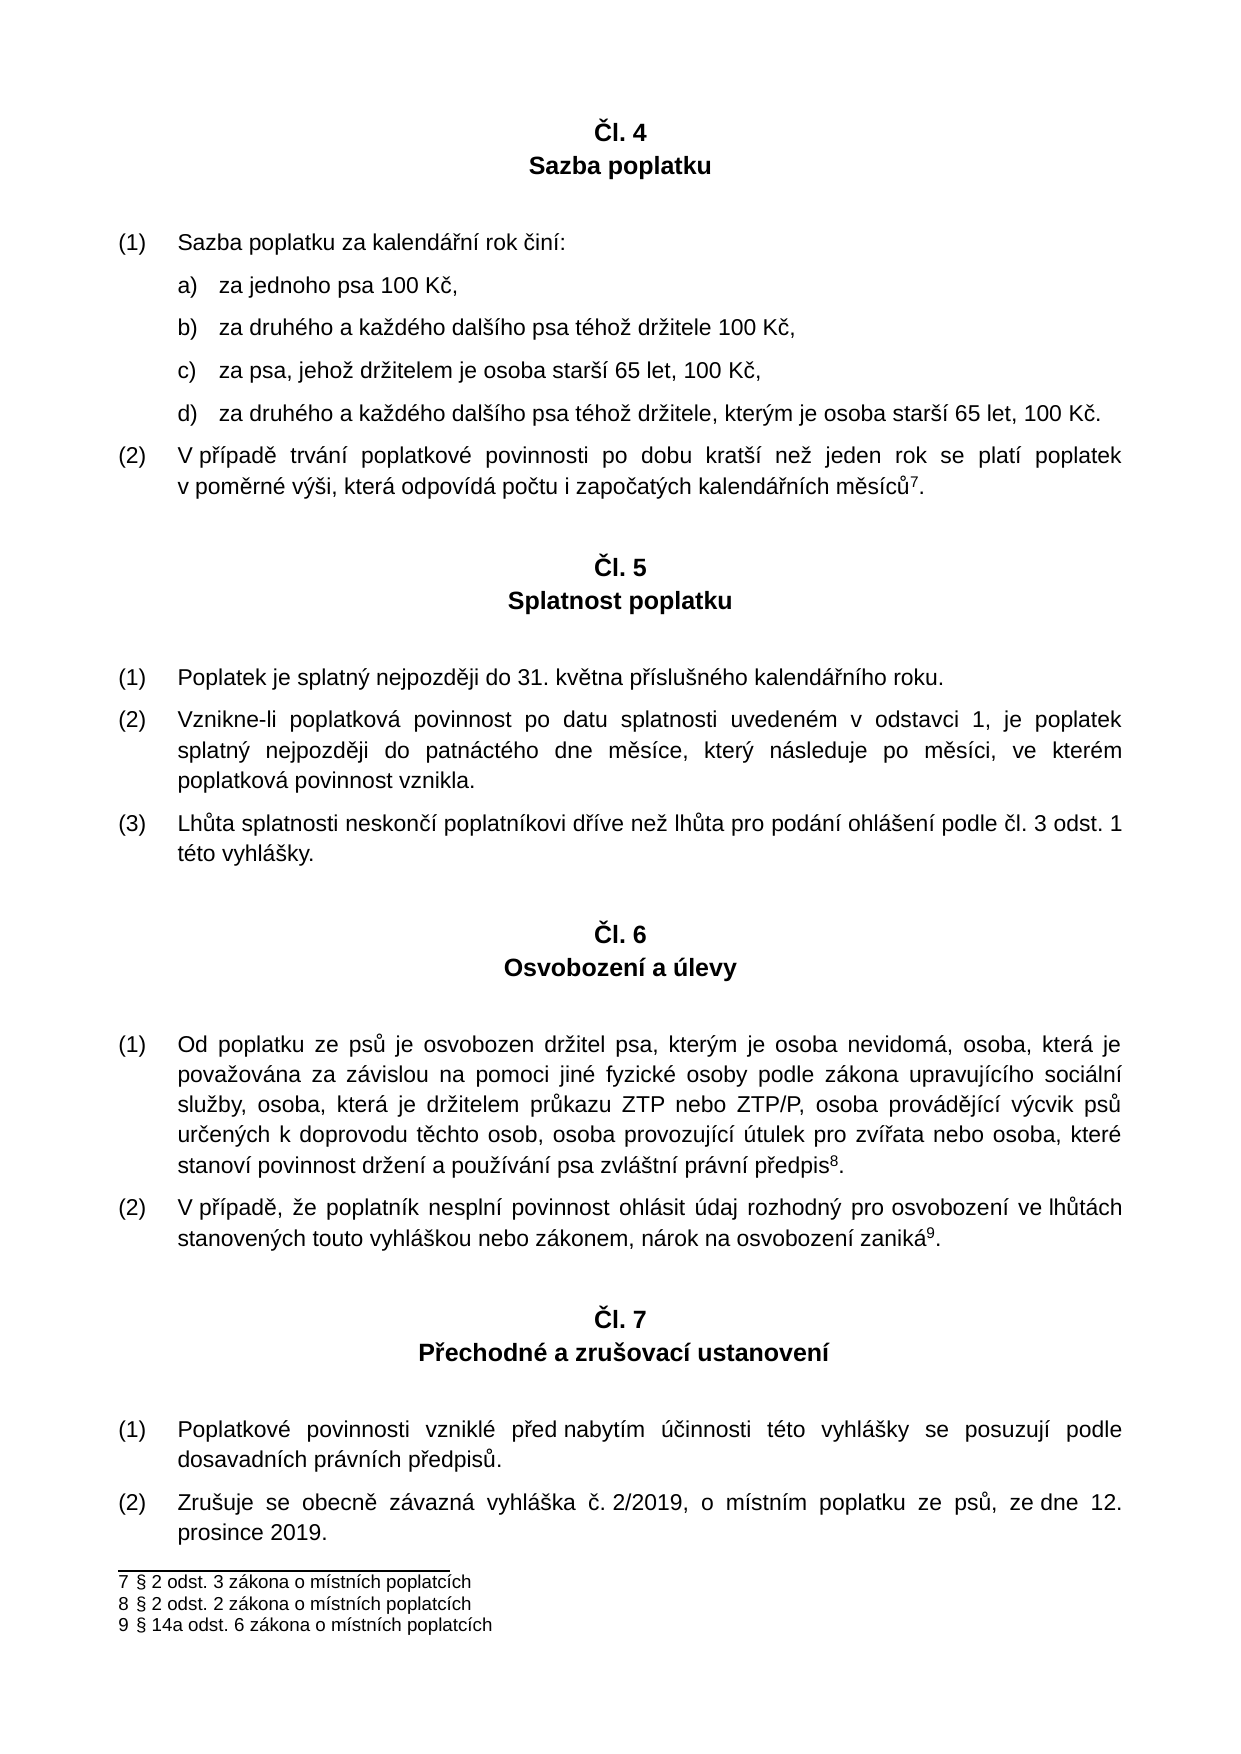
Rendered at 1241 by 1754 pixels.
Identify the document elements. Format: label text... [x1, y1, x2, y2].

list za jednoho psa 100 Kč, [177, 272, 1122, 298]
list za druhého a každého dalšího psa téhož držitele 100 Kč, [177, 314, 1122, 341]
list Od poplatku ze psů je osvobozen držitel psa, kterým je osoba nevidomá, osoba, která je považována za závislou na pomoci jiné fyzické osoby podle zákona upravujícího sociální služby, osoba, která je držitelem průkazu ZTP nebo ZTP/P, osoba provádějící výcvik psů určených k doprovodu těchto osob, osoba provozující útulek pro zvířata nebo osoba, které stanoví povinnost držení a používání psa zvláštní právní předpis. [118, 1031, 1122, 1178]
list § 14a odst. 6 zákona o místních poplatcích [118, 1614, 1122, 1635]
list za psa, jehož držitelem je osoba starší 65 let, 100 Kč, [177, 357, 1122, 383]
list za druhého a každého dalšího psa téhož držitele, kterým je osoba starší 65 let, 100 Kč. [177, 400, 1122, 426]
list Vznikne-li poplatková povinnost po datu splatnosti uvedeném v odstavci 1, je poplatek splatný nejpozději do patnáctého dne měsíce, který následuje po měsíci, ve kterém poplatková povinnost vznikla. [118, 706, 1122, 793]
list V případě trvání poplatkové povinnosti po dobu kratší než jeden rok se platí poplatek v poměrné výši, která odpovídá počtu i započatých kalendářních měsíců. [118, 442, 1122, 499]
list § 2 odst. 3 zákona o místních poplatcích [118, 1571, 1122, 1592]
subtitle Čl. 4 Sazba poplatku [118, 118, 1122, 180]
list Zrušuje se obecně závazná vyhláška č. 2/2019, o místním poplatku ze psů, ze dne 12. prosince 2019. [118, 1488, 1122, 1545]
subtitle Čl. 7 Přechodné a zrušovací ustanovení [118, 1305, 1122, 1367]
subtitle Čl. 5 Splatnost poplatku [118, 553, 1122, 615]
subtitle Čl. 6 Osvobození a úlevy [118, 920, 1122, 982]
list Poplatkové povinnosti vzniklé před nabytím účinnosti této vyhlášky se posuzují podle dosavadních právních předpisů. [118, 1416, 1122, 1472]
list Lhůta splatnosti neskončí poplatníkovi dříve než lhůta pro podání ohlášení podle čl. 3 odst. 1 této vyhlášky. [118, 809, 1122, 866]
list V případě, že poplatník nesplní povinnost ohlásit údaj rozhodný pro osvobození ve lhůtách stanovených touto vyhláškou nebo zákonem, nárok na osvobození zaniká. [118, 1194, 1122, 1251]
list Sazba poplatku za kalendářní rok činí: [118, 229, 1122, 255]
list Poplatek je splatný nejpozději do 31. května příslušného kalendářního roku. [118, 664, 1122, 690]
list § 2 odst. 2 zákona o místních poplatcích [118, 1592, 1122, 1614]
